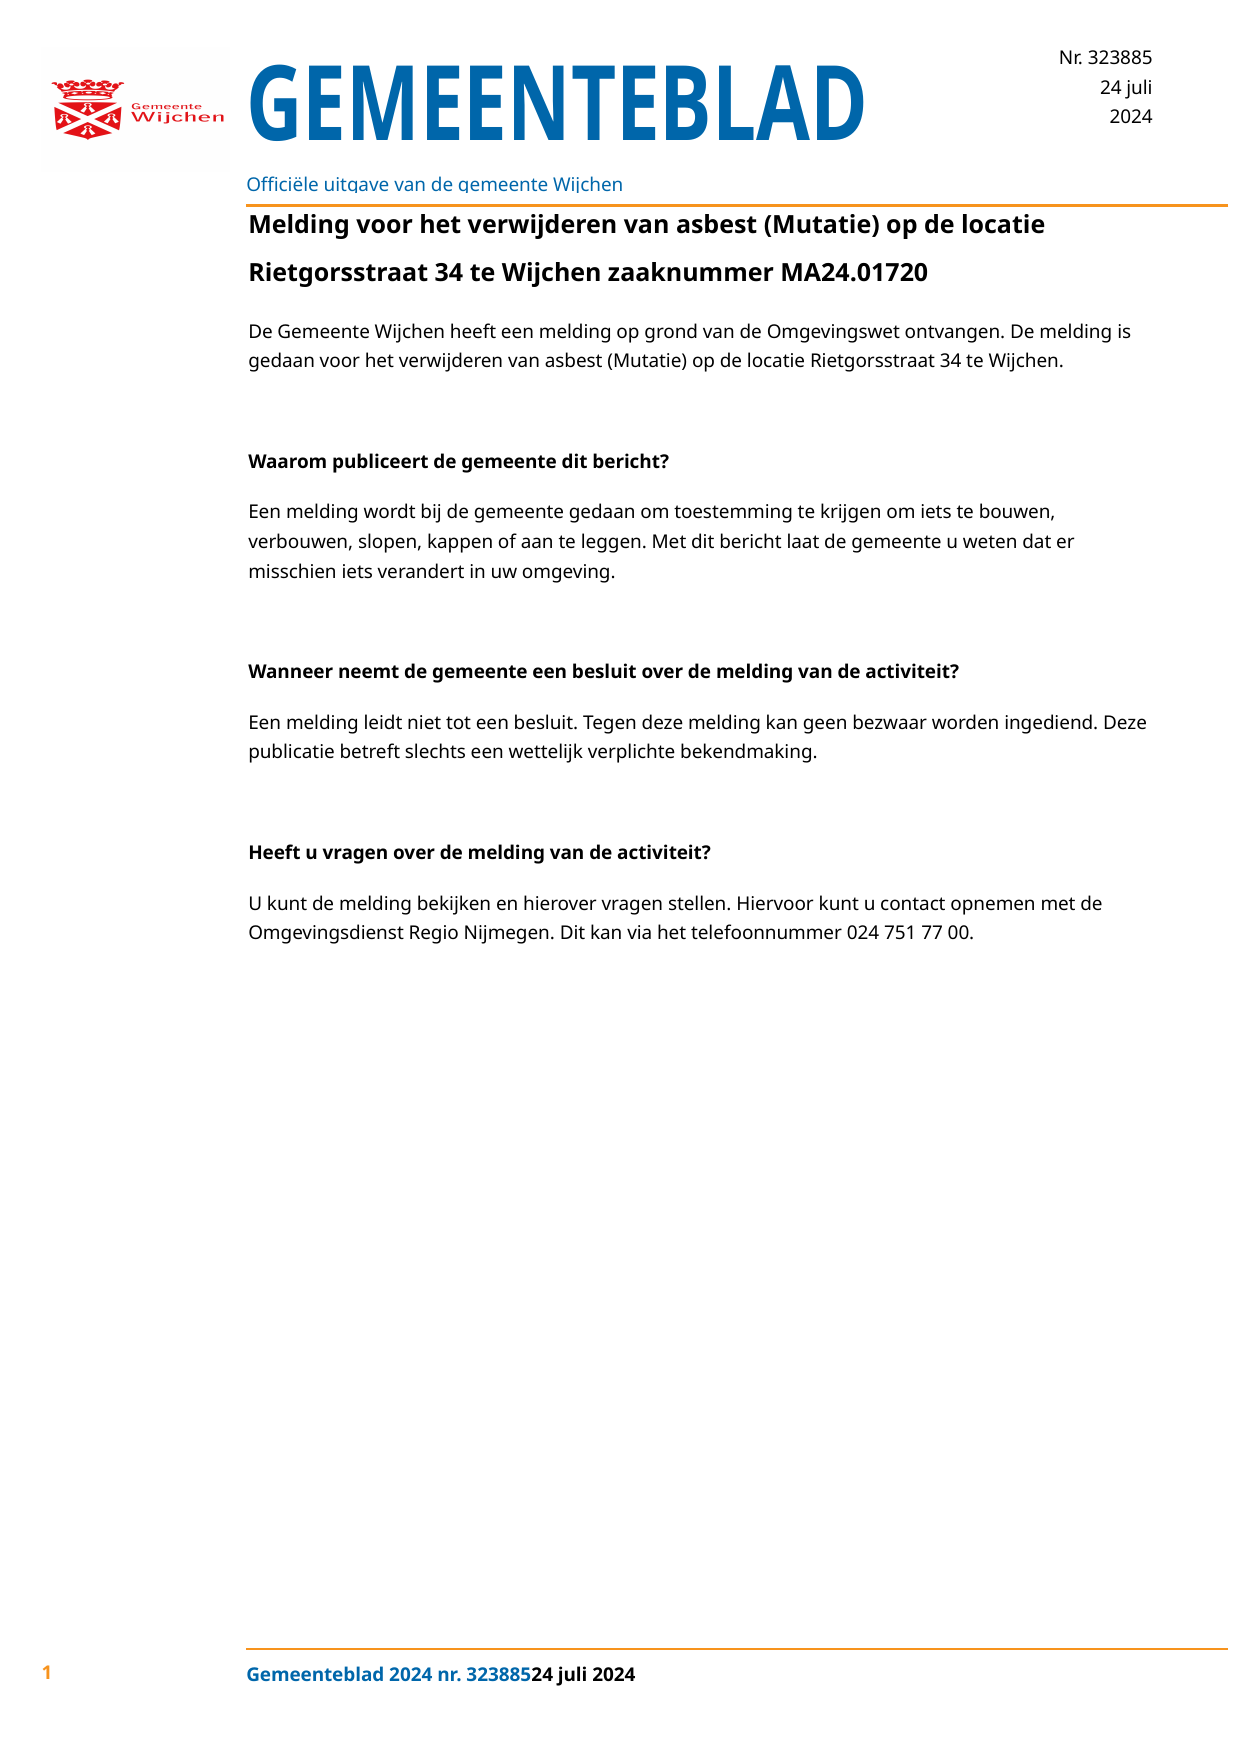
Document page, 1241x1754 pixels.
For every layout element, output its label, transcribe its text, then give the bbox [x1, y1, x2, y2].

text De Gemeente Wijchen heeft een melding op grond van de Omgevingswet ontvangen. De melding is gedaan voor het verwijderen van asbest (Mutatie) op de locatie Rietgorsstraat 34 te Wijchen. [248, 318, 1152, 373]
text Wanneer neemt de gemeente een besluit over de melding van de activiteit? [248, 659, 1152, 684]
text Een melding leidt niet tot een besluit. Tegen deze melding kan geen bezwaar worden ingediend. Deze publicatie betreft slechts een wettelijk verplichte bekendmaking. [248, 709, 1152, 764]
text Een melding wordt bij de gemeente gedaan om toestemming te krijgen om iets te bouwen, verbouwen, slopen, kappen of aan te leggen. Met dit bericht laat de gemeente u weten dat er misschien iets verandert in uw omgeving. [248, 499, 1152, 584]
text U kunt de melding bekijken en hierover vragen stellen. Hiervoor kunt u contact opnemen met de Omgevingsdienst Regio Nijmegen. Dit kan via het telefoonnummer 024 751 77 00. [248, 890, 1152, 945]
text Melding voor het verwijderen van asbest (Mutatie) op de locatie Rietgorsstraat 34 te Wijchen zaaknummer MA24.01720 [248, 207, 1152, 288]
text Heeft u vragen over de melding van de activiteit? [248, 839, 1152, 865]
text Waarom publiceert de gemeente dit bericht? [248, 448, 1152, 474]
picture [41, 47, 231, 172]
